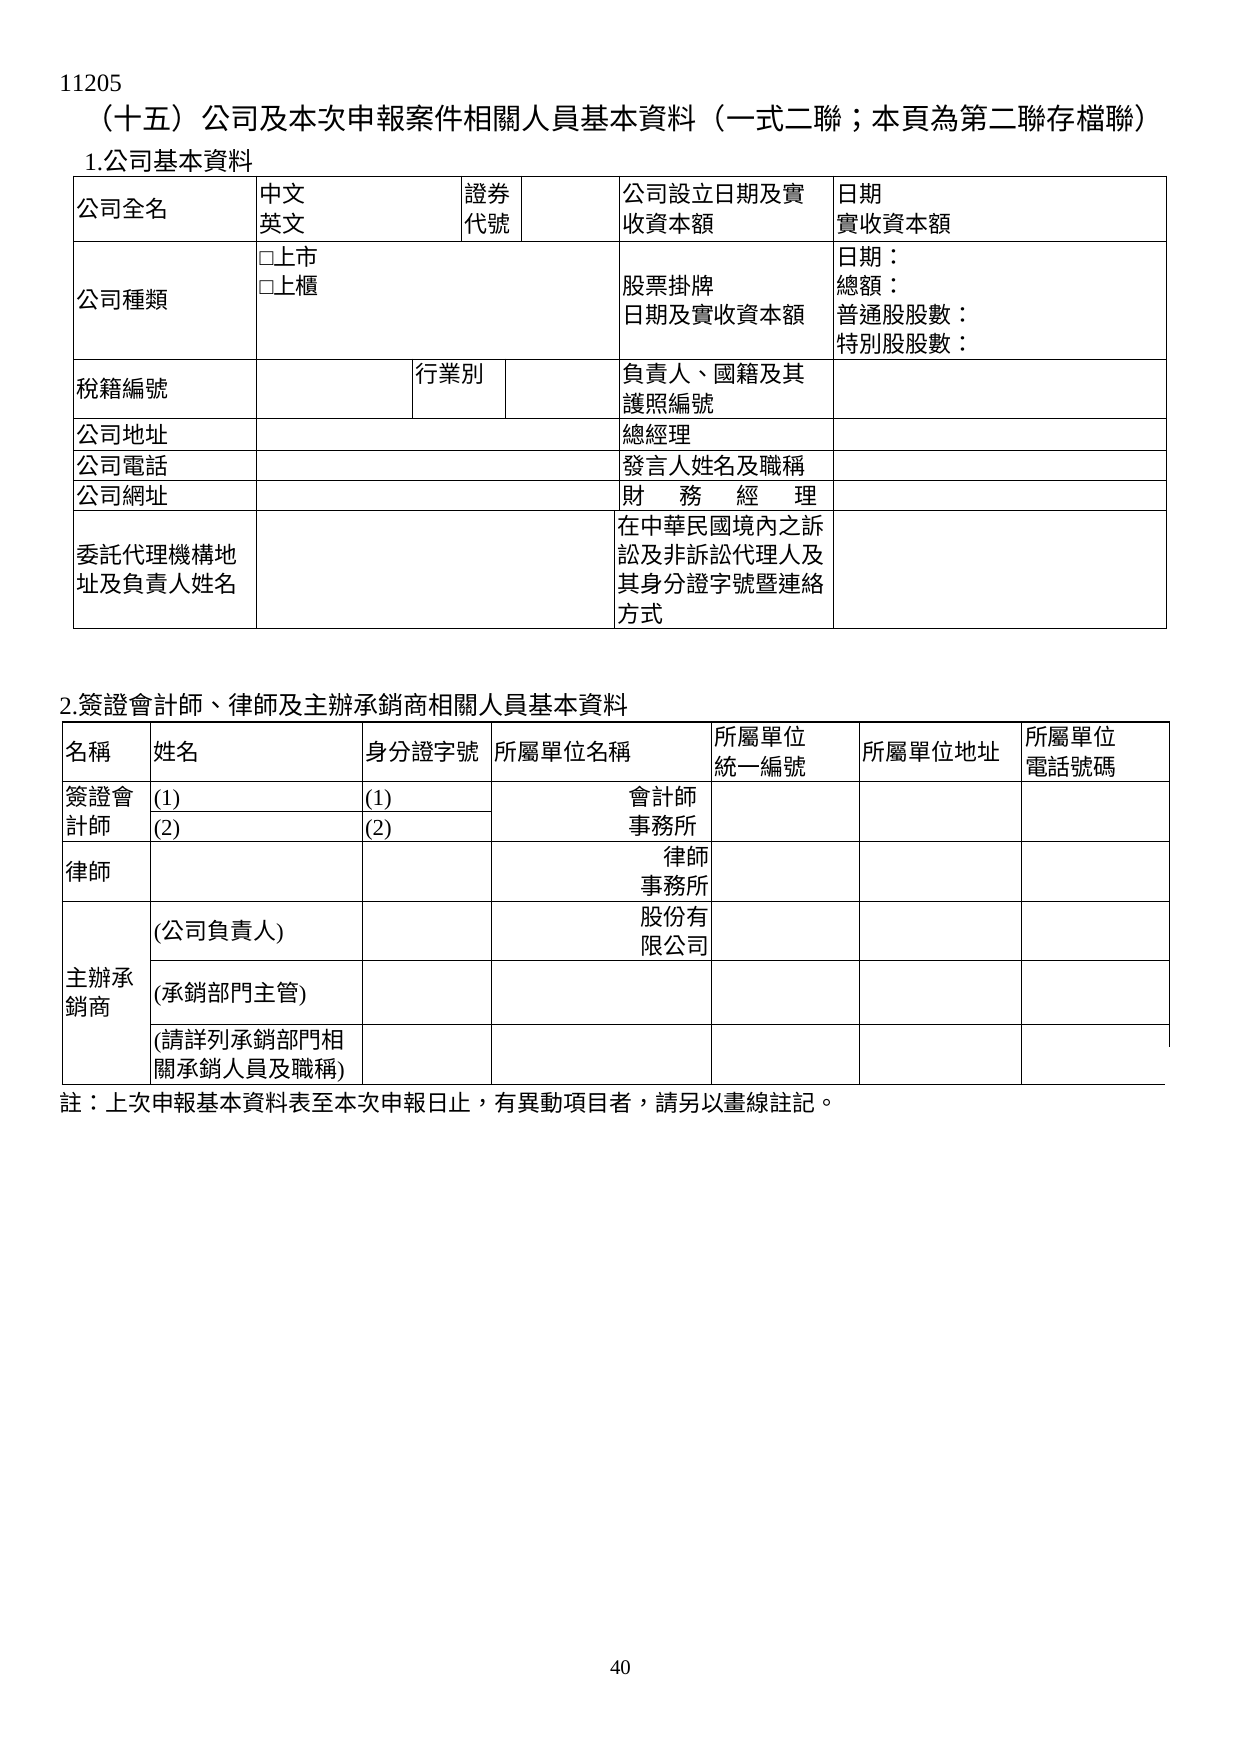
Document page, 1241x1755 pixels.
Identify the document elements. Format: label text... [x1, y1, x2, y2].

table_cell 股份有限公司 [492, 902, 711, 960]
table_cell 簽證會計師 [63, 782, 150, 841]
table_cell [257, 451, 619, 480]
table_cell [712, 842, 859, 901]
table_cell (2) [363, 812, 491, 841]
table_header 所屬單位 統一編號 [712, 723, 859, 781]
table_cell [1022, 782, 1169, 841]
text 1.公司基本資料 [84, 151, 1181, 176]
table_cell 在中華民國境內之訴訟及非訴訟代理人及其身分證字號暨連絡方式 [615, 511, 833, 628]
table_cell 會計師 事務所 [492, 782, 711, 841]
table_header 所屬單位 電話號碼 [1022, 723, 1169, 781]
table_cell [712, 782, 859, 841]
table_cell [1022, 842, 1169, 901]
table_cell [712, 902, 859, 960]
table_cell 負責人、國籍及其護照編號 [620, 360, 833, 418]
text 註：上次申報基本資料表至本次申報日止，有異動項目者，請另以畫線註記。 [59, 1084, 1165, 1118]
table_cell 公司種類 [74, 242, 256, 358]
table_cell [860, 842, 1021, 901]
table_header 身分證字號 [363, 723, 491, 781]
table_cell (2) [151, 812, 362, 841]
table_cell (請詳列承銷部門相關承銷人員及職稱) [151, 1025, 362, 1083]
table_cell [363, 842, 491, 901]
table_cell [834, 360, 1166, 418]
table_cell [257, 511, 614, 628]
table_cell 主辦承銷商 [63, 902, 150, 1083]
table_cell [834, 511, 1166, 628]
table_cell 稅籍編號 [74, 360, 256, 418]
table_cell (承銷部門主管) [151, 961, 362, 1024]
table_cell [492, 1025, 711, 1083]
table_header 所屬單位名稱 [492, 723, 711, 781]
table_cell 公司網址 [74, 481, 256, 510]
table_cell 公司地址 [74, 419, 256, 450]
table_cell [860, 782, 1021, 841]
table_cell [712, 1025, 859, 1083]
table_cell [860, 1025, 1021, 1083]
table_cell 委託代理機構地址及負責人姓名 [74, 511, 256, 628]
table_cell [1022, 1025, 1169, 1083]
table_cell [712, 961, 859, 1024]
table_header 公司設立日期及實收資本額 [620, 177, 833, 241]
table_cell [834, 481, 1166, 510]
table_header 姓名 [151, 723, 362, 781]
table_cell [257, 481, 619, 510]
table_cell 公司電話 [74, 451, 256, 480]
text 2.簽證會計師、律師及主辦承銷商相關人員基本資料 [59, 685, 1181, 721]
table_header 公司全名 [74, 177, 256, 241]
table_cell 財 務 經 理 [620, 481, 833, 510]
table_cell 日期： 總額： 普通股股數： 特別股股數： [834, 242, 1166, 358]
table_cell [834, 419, 1166, 450]
table_cell 律師 事務所 [492, 842, 711, 901]
table_header 名稱 [63, 723, 150, 781]
table_cell 發言人姓名及職稱 [620, 451, 833, 480]
table_cell [506, 360, 619, 418]
table_cell (1) [363, 782, 491, 811]
table_cell [257, 360, 412, 418]
table_cell 律師 [63, 842, 150, 901]
table_header 中文 英文 [257, 177, 461, 241]
text （十五）公司及本次申報案件相關人員基本資料（一式二聯；本頁為第二聯存檔聯） [84, 96, 1181, 138]
table_header 證券 代號 [462, 177, 521, 241]
table_cell [363, 961, 491, 1024]
table_cell (1) [151, 782, 362, 811]
table_cell [1022, 902, 1169, 960]
table_header [522, 177, 619, 241]
table_cell [363, 1025, 491, 1083]
table_cell 行業別 [413, 360, 505, 418]
table_cell [1022, 961, 1169, 1024]
table_cell □上市 □上櫃 [257, 242, 619, 358]
table_cell [834, 451, 1166, 480]
table_cell [492, 961, 711, 1024]
table_cell 總經理 [620, 419, 833, 450]
table_header 所屬單位地址 [860, 723, 1021, 781]
table_cell [151, 842, 362, 901]
table_cell (公司負責人) [151, 902, 362, 960]
table_cell [1165, 1047, 1240, 1270]
table_cell [860, 961, 1021, 1024]
table_header 日期 實收資本額 [834, 177, 1166, 241]
table_cell [257, 419, 619, 450]
table_cell 股票掛牌 日期及實收資本額 [620, 242, 833, 358]
table_cell [363, 902, 491, 960]
table_cell [860, 902, 1021, 960]
